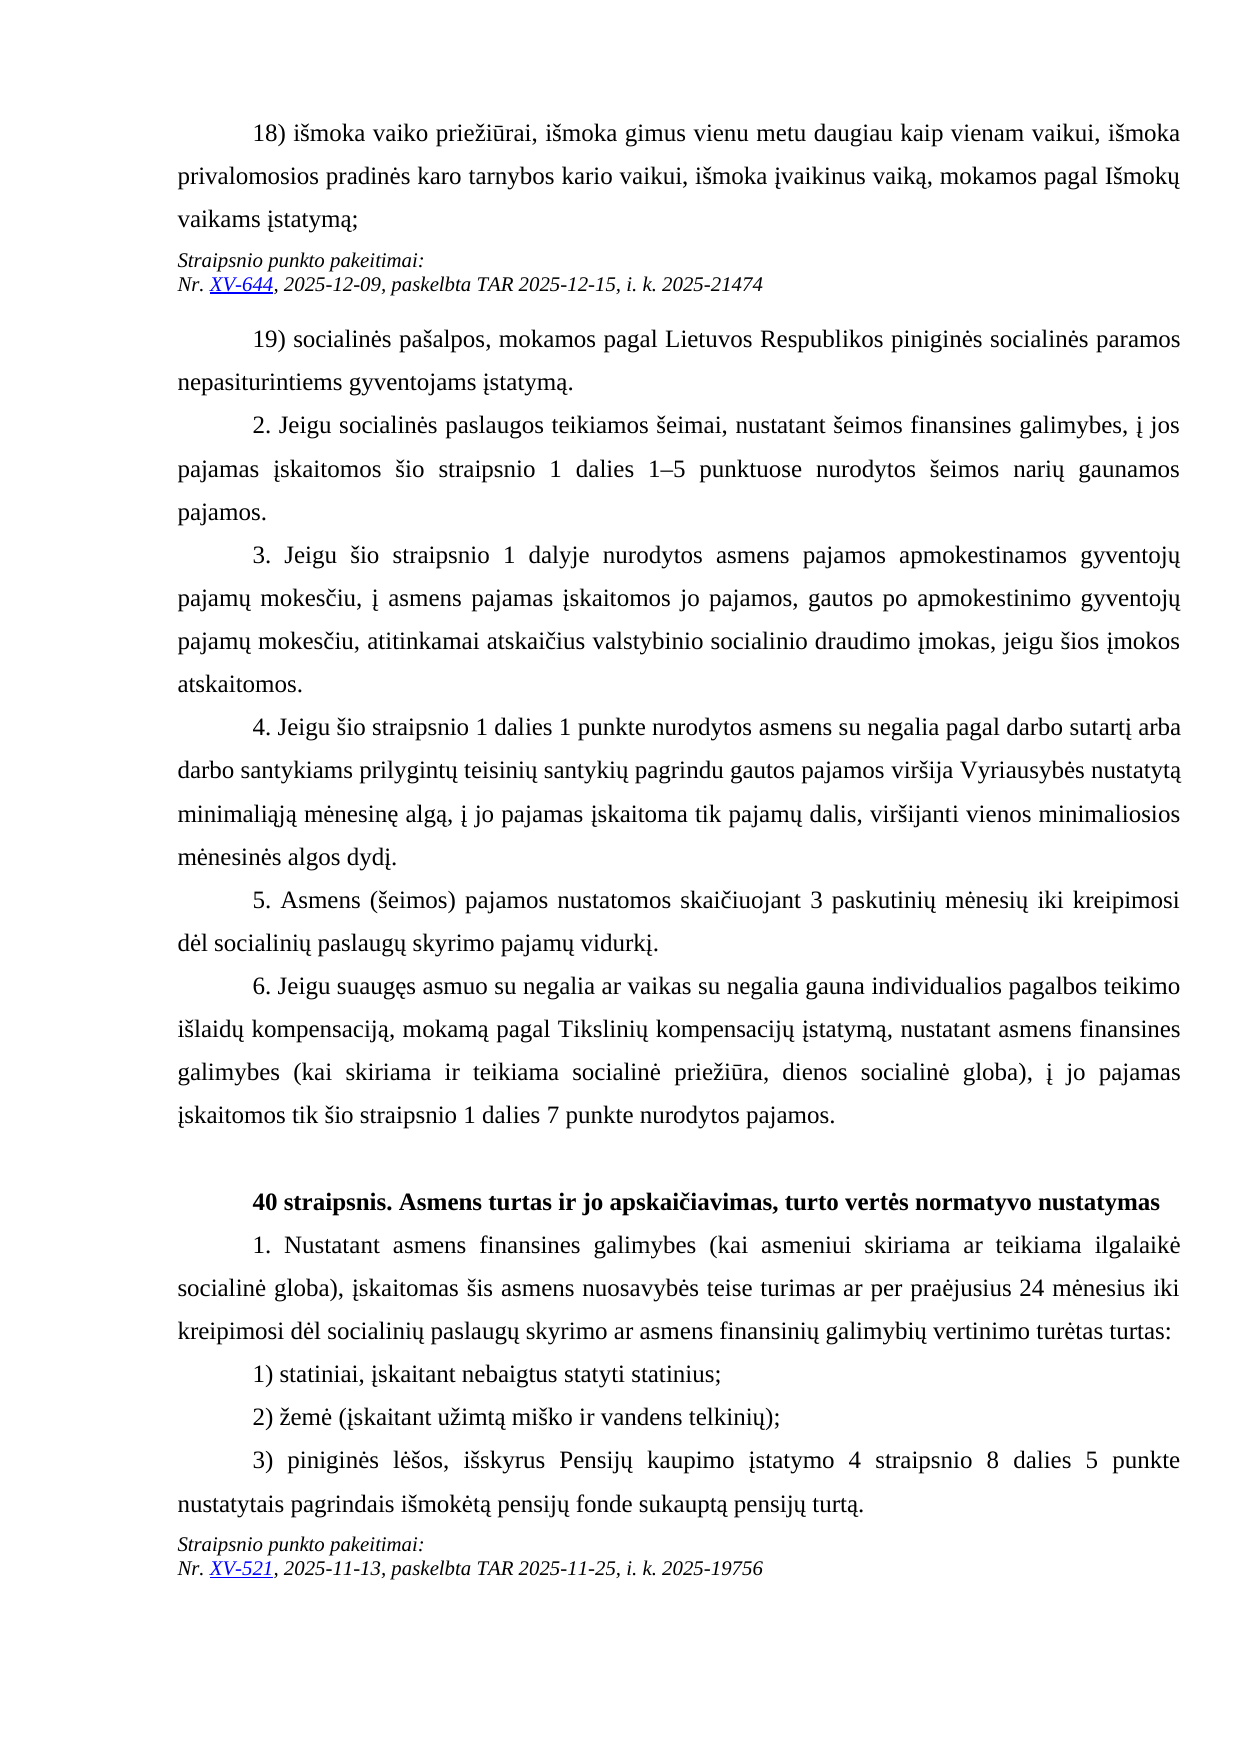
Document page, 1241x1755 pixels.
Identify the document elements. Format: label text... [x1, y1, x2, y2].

text 1. Nustatant asmens finansines galimybes (kai asmeniui skiriama ar teikiama ilgalaikė socialinė globa), įskaitomas šis asmens nuosavybės teise turimas ar per praėjusius 24 mėnesius iki kreipimosi dėl socialinių paslaugų skyrimo ar asmens finansinių galimybių vertinimo turėtas turtas: [177, 1230, 1181, 1345]
text 3. Jeigu šio straipsnio 1 dalyje nurodytos asmens pajamos apmokestinamos gyventojų pajamų mokesčiu, į asmens pajamas įskaitomos jo pajamos, gautos po apmokestinimo gyventojų pajamų mokesčiu, atitinkamai atskaičius valstybinio socialinio draudimo įmokas, jeigu šios įmokos atskaitomos. [177, 540, 1181, 698]
text 18) išmoka vaiko priežiūrai, išmoka gimus vienu metu daugiau kaip vienam vaikui, išmoka privalomosios pradinės karo tarnybos kario vaikui, išmoka įvaikinus vaiką, mokamos pagal Išmokų vaikams įstatymą; [177, 118, 1181, 233]
text 4. Jeigu šio straipsnio 1 dalies 1 punkte nurodytos asmens su negalia pagal darbo sutartį arba darbo santykiams prilygintų teisinių santykių pagrindu gautos pajamos viršija Vyriausybės nustatytą minimaliąją mėnesinę algą, į jo pajamas įskaitoma tik pajamų dalis, viršijanti vienos minimaliosios mėnesinės algos dydį. [177, 712, 1181, 871]
text 6. Jeigu suaugęs asmuo su negalia ar vaikas su negalia gauna individualios pagalbos teikimo išlaidų kompensaciją, mokamą pagal Tikslinių kompensacijų įstatymą, nustatant asmens finansines galimybes (kai skiriama ir teikiama socialinė priežiūra, dienos socialinė globa), į jo pajamas įskaitomos tik šio straipsnio 1 dalies 7 punkte nurodytos pajamos. [177, 971, 1181, 1129]
text 1) statiniai, įskaitant nebaigtus statyti statinius; [177, 1359, 1181, 1388]
text Straipsnio punkto pakeitimai: [177, 247, 1181, 272]
text 40 straipsnis. Asmens turtas ir jo apskaičiavimas, turto vertės normatyvo nustatymas [177, 1187, 1181, 1216]
text Nr. XV-521, 2025-11-13, paskelbta TAR 2025-11-25, i. k. 2025-19756 [177, 1556, 1181, 1580]
text Nr. XV-644, 2025-12-09, paskelbta TAR 2025-12-15, i. k. 2025-21474 [177, 272, 1181, 296]
text 2. Jeigu socialinės paslaugos teikiamos šeimai, nustatant šeimos finansines galimybes, į jos pajamas įskaitomos šio straipsnio 1 dalies 1–5 punktuose nurodytos šeimos narių gaunamos pajamos. [177, 411, 1181, 526]
text 2) žemė (įskaitant užimtą miško ir vandens telkinių); [177, 1402, 1181, 1431]
text 3) piniginės lėšos, išskyrus Pensijų kaupimo įstatymo 4 straipsnio 8 dalies 5 punkte nustatytais pagrindais išmokėtą pensijų fonde sukauptą pensijų turtą. [177, 1446, 1181, 1517]
text 19) socialinės pašalpos, mokamos pagal Lietuvos Respublikos piniginės socialinės paramos nepasiturintiems gyventojams įstatymą. [177, 324, 1181, 396]
text Straipsnio punkto pakeitimai: [177, 1532, 1181, 1556]
text 5. Asmens (šeimos) pajamos nustatomos skaičiuojant 3 paskutinių mėnesių iki kreipimosi dėl socialinių paslaugų skyrimo pajamų vidurkį. [177, 885, 1181, 957]
